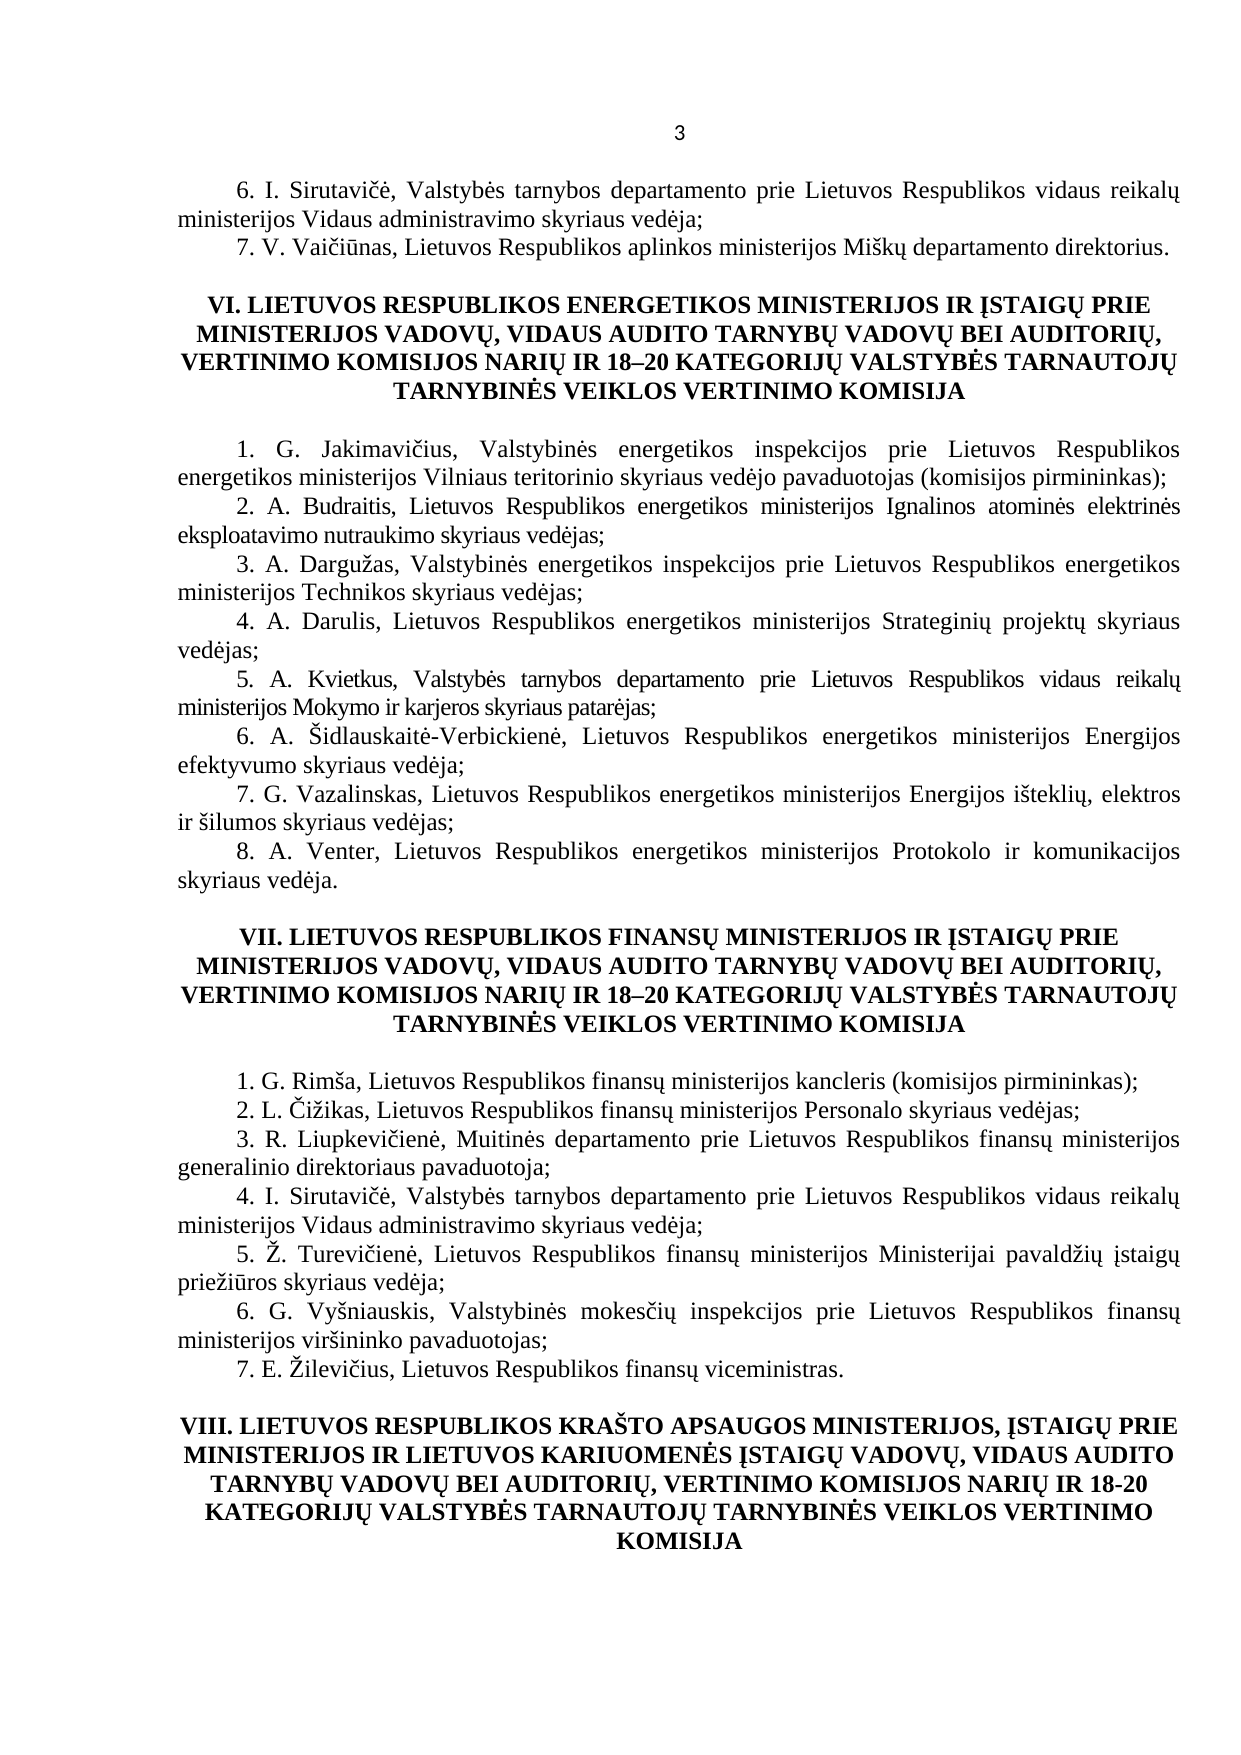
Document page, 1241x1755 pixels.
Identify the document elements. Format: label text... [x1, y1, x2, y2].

text 5. A. Kvietkus, Valstybės tarnybos departamento prie Lietuvos Respublikos vidaus reikalų ministerijos Mokymo ir karjeros skyriaus patarėjas; [177, 664, 1181, 721]
text 6. I. Sirutavičė, Valstybės tarnybos departamento prie Lietuvos Respublikos vidaus reikalų ministerijos Vidaus administravimo skyriaus vedėja; [177, 175, 1181, 232]
text 6. A. Šidlauskaitė-Verbickienė, Lietuvos Respublikos energetikos ministerijos Energijos efektyvumo skyriaus vedėja; [177, 721, 1181, 779]
text 7. G. Vazalinskas, Lietuvos Respublikos energetikos ministerijos Energijos išteklių, elektros ir šilumos skyriaus vedėjas; [177, 779, 1181, 836]
text 3. A. Dargužas, Valstybinės energetikos inspekcijos prie Lietuvos Respublikos energetikos ministerijos Technikos skyriaus vedėjas; [177, 549, 1181, 606]
text 2. A. Budraitis, Lietuvos Respublikos energetikos ministerijos Ignalinos atominės elektrinės eksploatavimo nutraukimo skyriaus vedėjas; [177, 491, 1181, 549]
text 1. G. Jakimavičius, Valstybinės energetikos inspekcijos prie Lietuvos Respublikos energetikos ministerijos Vilniaus teritorinio skyriaus vedėjo pavaduotojas (komisijos pirmininkas); [177, 434, 1181, 491]
text 1. G. Rimša, Lietuvos Respublikos finansų ministerijos kancleris (komisijos pirmininkas); [177, 1066, 1181, 1095]
text 4. I. Sirutavičė, Valstybės tarnybos departamento prie Lietuvos Respublikos vidaus reikalų ministerijos Vidaus administravimo skyriaus vedėja; [177, 1181, 1181, 1239]
text 2. L. Čižikas, Lietuvos Respublikos finansų ministerijos Personalo skyriaus vedėjas; [177, 1095, 1181, 1124]
text 4. A. Darulis, Lietuvos Respublikos energetikos ministerijos Strateginių projektų skyriaus vedėjas; [177, 606, 1181, 664]
text 8. A. Venter, Lietuvos Respublikos energetikos ministerijos Protokolo ir komunikacijos skyriaus vedėja. [177, 836, 1181, 894]
text 5. Ž. Turevičienė, Lietuvos Respublikos finansų ministerijos Ministerijai pavaldžių įstaigų priežiūros skyriaus vedėja; [177, 1239, 1181, 1296]
text VII. LIETUVOS RESPUBLIKOS FINANSŲ MINISTERIJOS IR ĮSTAIGŲ PRIE MINISTERIJOS VADOVŲ, VIDAUS AUDITO TARNYBŲ VADOVŲ BEI AUDITORIŲ, VERTINIMO KOMISIJOS NARIŲ IR 18–20 KATEGORIJŲ VALSTYBĖS TARNAUTOJŲ TARNYBINĖS VEIKLOS VERTINIMO KOMISIJA [177, 922, 1181, 1037]
text 6. G. Vyšniauskis, Valstybinės mokesčių inspekcijos prie Lietuvos Respublikos finansų ministerijos viršininko pavaduotojas; [177, 1296, 1181, 1354]
text 7. V. Vaičiūnas, Lietuvos Respublikos aplinkos ministerijos Miškų departamento direktorius. [177, 232, 1181, 261]
text VI. LIETUVOS RESPUBLIKOS ENERGETIKOS MINISTERIJOS IR ĮSTAIGŲ PRIE MINISTERIJOS VADOVŲ, VIDAUS AUDITO TARNYBŲ VADOVŲ BEI AUDITORIŲ, VERTINIMO KOMISIJOS NARIŲ IR 18–20 KATEGORIJŲ VALSTYBĖS TARNAUTOJŲ TARNYBINĖS VEIKLOS VERTINIMO KOMISIJA [177, 290, 1181, 405]
text 7. E. Žilevičius, Lietuvos Respublikos finansų viceministras. [177, 1354, 1181, 1382]
text 3. R. Liupkevičienė, Muitinės departamento prie Lietuvos Respublikos finansų ministerijos generalinio direktoriaus pavaduotoja; [177, 1124, 1181, 1181]
text VIII. LIETUVOS RESPUBLIKOS KRAŠTO APSAUGOS MINISTERIJOS, ĮSTAIGŲ PRIE MINISTERIJOS IR LIETUVOS KARIUOMENĖS ĮSTAIGŲ VADOVŲ, VIDAUS AUDITO TARNYBŲ VADOVŲ BEI AUDITORIŲ, VERTINIMO KOMISIJOS NARIŲ IR 18-20 KATEGORIJŲ VALSTYBĖS TARNAUTOJŲ TARNYBINĖS VEIKLOS VERTINIMO KOMISIJA [177, 1411, 1181, 1555]
